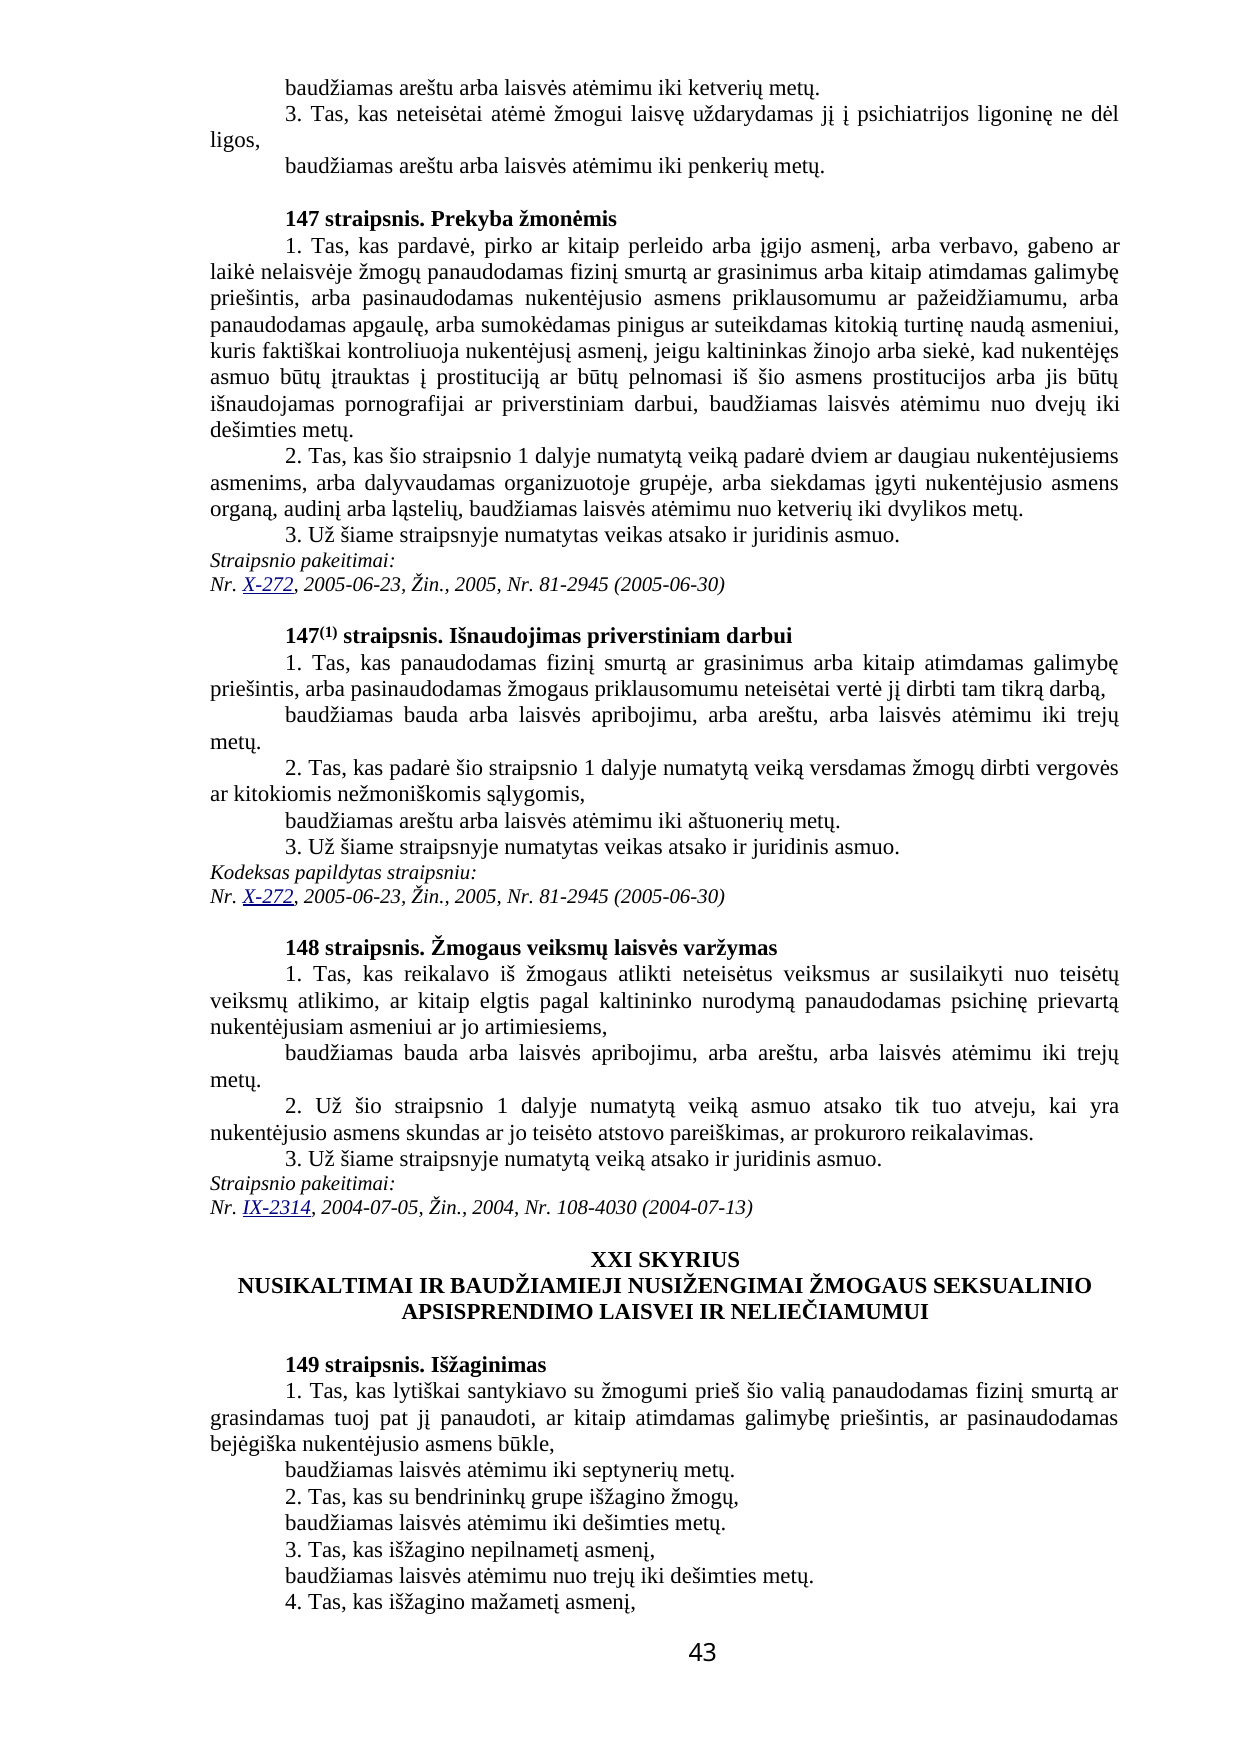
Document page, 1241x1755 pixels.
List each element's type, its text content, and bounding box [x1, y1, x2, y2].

text 3. Tas, kas neteisėtai atėmė žmogui laisvę uždarydamas jį į psichiatrijos ligoninę ne dėl ligos, [210, 100, 1120, 153]
text 2. Už šio straipsnio 1 dalyje numatytą veiką asmuo atsako tik tuo atveju, kai yra nukentėjusio asmens skundas ar jo teisėto atstovo pareiškimas, ar prokuroro reikalavimas. [210, 1092, 1120, 1145]
text baudžiamas bauda arba laisvės apribojimu, arba areštu, arba laisvės atėmimu iki trejų metų. [210, 701, 1120, 754]
text 3. Už šiame straipsnyje numatytą veiką atsako ir juridinis asmuo. [210, 1145, 1120, 1171]
text Straipsnio pakeitimai: [210, 1171, 1120, 1195]
text Nr. X-272, 2005-06-23, Žin., 2005, Nr. 81-2945 (2005-06-30) [210, 884, 1120, 908]
text 149 straipsnis. Išžaginimas [210, 1351, 1120, 1377]
text baudžiamas laisvės atėmimu iki dešimties metų. [210, 1509, 1120, 1536]
text Nr. IX-2314, 2004-07-05, Žin., 2004, Nr. 108-4030 (2004-07-13) [210, 1195, 1120, 1219]
text baudžiamas bauda arba laisvės apribojimu, arba areštu, arba laisvės atėmimu iki trejų metų. [210, 1039, 1120, 1092]
text 1. Tas, kas lytiškai santykiavo su žmogumi prieš šio valią panaudodamas fizinį smurtą ar grasindamas tuoj pat jį panaudoti, ar kitaip atimdamas galimybę priešintis, ar pasinaudodamas bejėgiška nukentėjusio asmens būkle, [210, 1377, 1120, 1457]
text 3. Už šiame straipsnyje numatytas veikas atsako ir juridinis asmuo. [210, 833, 1120, 859]
text 2. Tas, kas šio straipsnio 1 dalyje numatytą veiką padarė dviem ar daugiau nukentėjusiems asmenims, arba dalyvaudamas organizuotoje grupėje, arba siekdamas įgyti nukentėjusio asmens organą, audinį arba ląstelių, baudžiamas laisvės atėmimu nuo ketverių iki dvylikos metų. [210, 442, 1120, 522]
subtitle XXI SKYRIUS [210, 1246, 1120, 1272]
text NUSIKALTIMAI IR BAUDŽIAMIEJI NUSIŽENGIMAI ŽMOGAUS SEKSUALINIO APSISPRENDIMO LAISVEI IR NELIEČIAMUMUI [210, 1272, 1120, 1325]
text 3. Tas, kas išžagino nepilnametį asmenį, [210, 1536, 1120, 1562]
text Nr. X-272, 2005-06-23, Žin., 2005, Nr. 81-2945 (2005-06-30) [210, 572, 1120, 596]
text 147 straipsnis. Prekyba žmonėmis [210, 205, 1120, 232]
text Kodeksas papildytas straipsniu: [210, 859, 1120, 884]
text baudžiamas areštu arba laisvės atėmimu iki penkerių metų. [210, 153, 1120, 179]
text 1. Tas, kas panaudodamas fizinį smurtą ar grasinimus arba kitaip atimdamas galimybę priešintis, arba pasinaudodamas žmogaus priklausomumu neteisėtai vertė jį dirbti tam tikrą darbą, [210, 649, 1120, 701]
text 3. Už šiame straipsnyje numatytas veikas atsako ir juridinis asmuo. [210, 522, 1120, 548]
text baudžiamas laisvės atėmimu iki septynerių metų. [210, 1457, 1120, 1483]
text baudžiamas areštu arba laisvės atėmimu iki aštuonerių metų. [210, 807, 1120, 833]
text 1. Tas, kas reikalavo iš žmogaus atlikti neteisėtus veiksmus ar susilaikyti nuo teisėtų veiksmų atlikimo, ar kitaip elgtis pagal kaltininko nurodymą panaudodamas psichinę prievartą nukentėjusiam asmeniui ar jo artimiesiems, [210, 960, 1120, 1039]
text 4. Tas, kas išžagino mažametį asmenį, [210, 1588, 1120, 1615]
text 147(1) straipsnis. Išnaudojimas priverstiniam darbui [210, 622, 1120, 649]
text 2. Tas, kas padarė šio straipsnio 1 dalyje numatytą veiką versdamas žmogų dirbti vergovės ar kitokiomis nežmoniškomis sąlygomis, [210, 754, 1120, 807]
text 148 straipsnis. Žmogaus veiksmų laisvės varžymas [210, 934, 1120, 960]
text baudžiamas laisvės atėmimu nuo trejų iki dešimties metų. [210, 1562, 1120, 1588]
text 2. Tas, kas su bendrininkų grupe išžagino žmogų, [210, 1483, 1120, 1509]
text baudžiamas areštu arba laisvės atėmimu iki ketverių metų. [210, 73, 1120, 100]
text Straipsnio pakeitimai: [210, 548, 1120, 572]
text 1. Tas, kas pardavė, pirko ar kitaip perleido arba įgijo asmenį, arba verbavo, gabeno ar laikė nelaisvėje žmogų panaudodamas fizinį smurtą ar grasinimus arba kitaip atimdamas galimybę priešintis, arba pasinaudodamas nukentėjusio asmens priklausomumu ar pažeidžiamumu, arba panaudodamas apgaulę, arba sumokėdamas pinigus ar suteikdamas kitokią turtinę naudą asmeniui, kuris faktiškai kontroliuoja nukentėjusį asmenį, jeigu kaltininkas žinojo arba siekė, kad nukentėjęs asmuo būtų įtrauktas į prostituciją ar būtų pelnomasi iš šio asmens prostitucijos arba jis būtų išnaudojamas pornografijai ar priverstiniam darbui, baudžiamas laisvės atėmimu nuo dvejų iki dešimties metų. [210, 232, 1120, 442]
